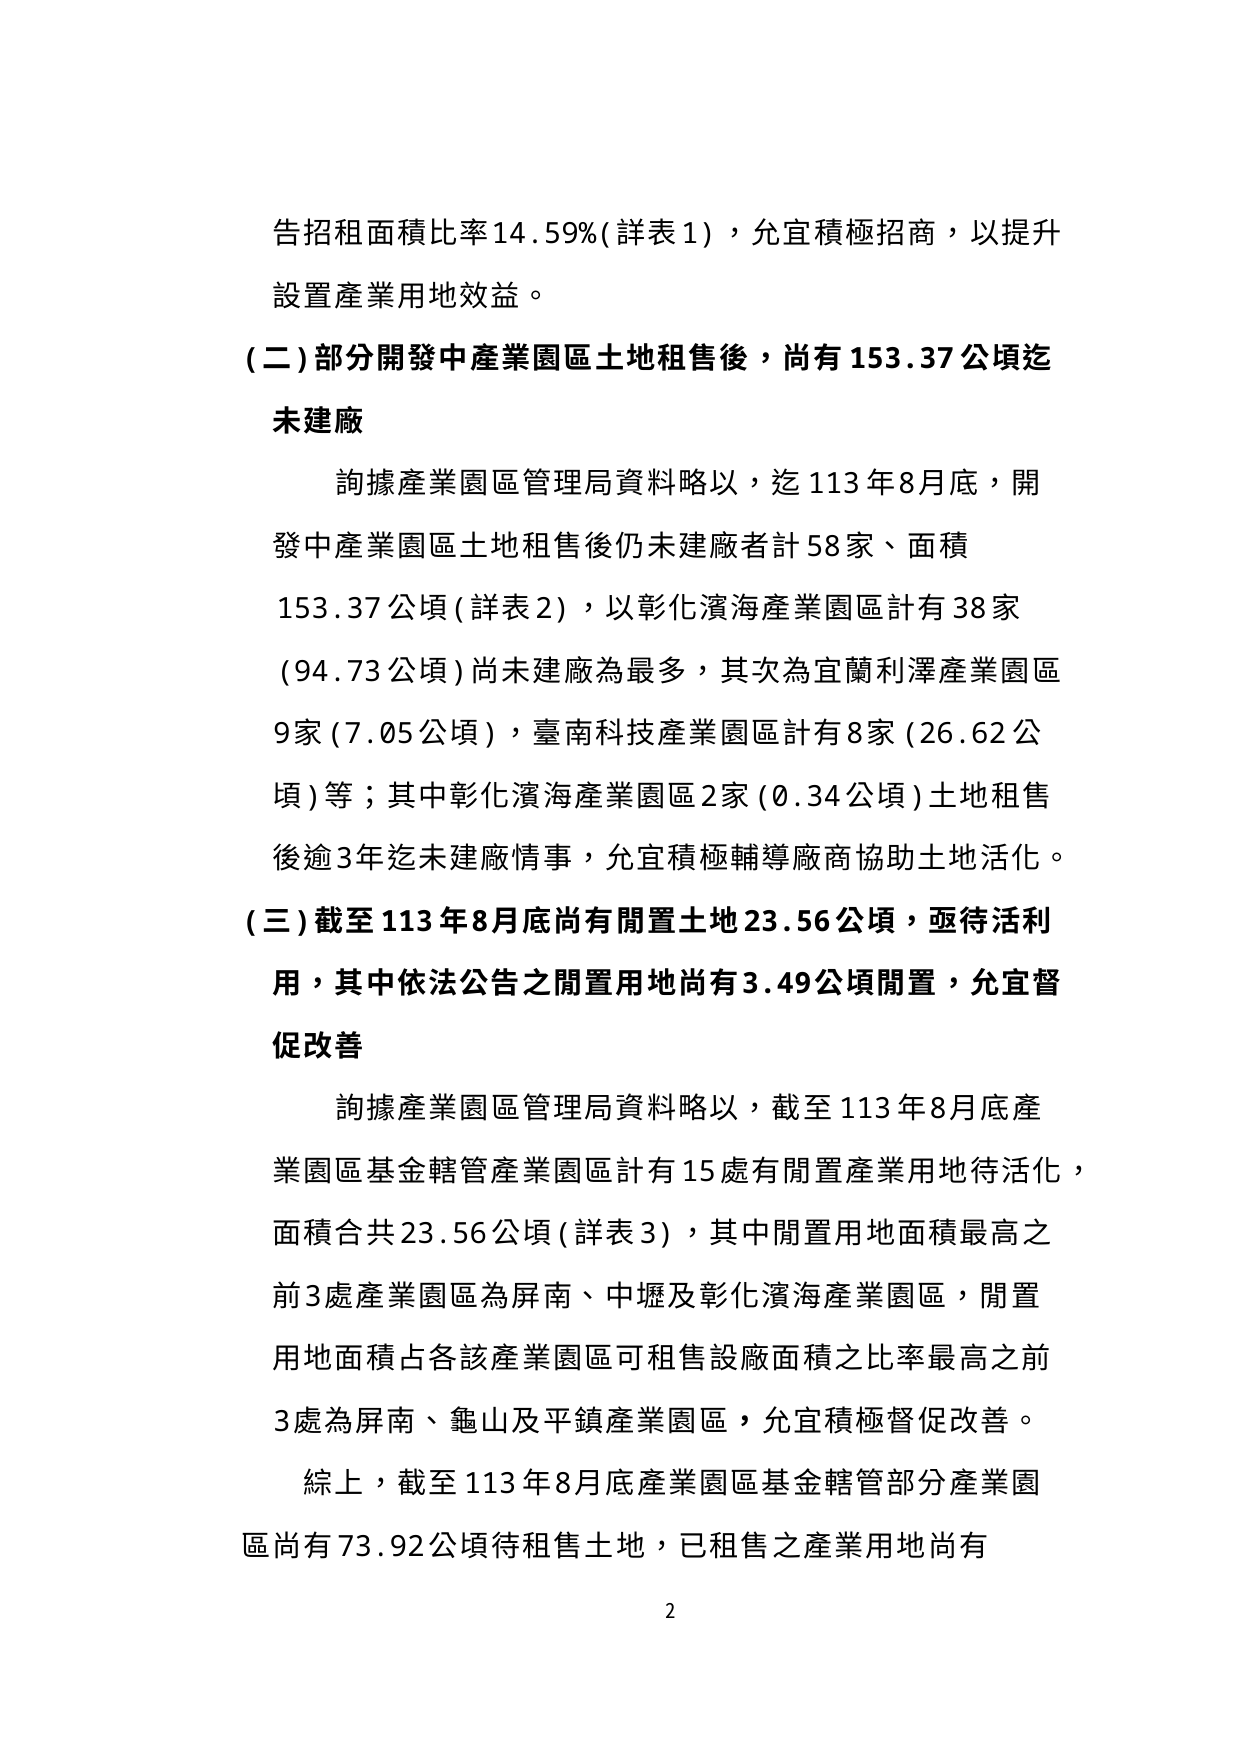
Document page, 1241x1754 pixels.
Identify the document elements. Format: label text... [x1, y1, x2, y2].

text 詢據產業園區管理局資料略以，迄113年8月底，開發中產業園區土地租售後仍未建廠者計58家、面積153.37公頃(詳表2)，以彰化濱海產業園區計有38家(94.73公頃)尚未建廠為最多，其次為宜蘭利澤產業園區9家(7.05公頃)，臺南科技產業園區計有8家(26.62公頃)等；其中彰化濱海產業園區2家(0.34公頃)土地租售後逾3年迄未建廠情事，允宜積極輔導廠商協助土地活化。 [268, 439, 1063, 877]
text 綜上，截至113年8月底產業園區基金轄管部分產業園區尚有73.92公頃待租售土地，已租售之產業用地尚有 [236, 1439, 1063, 1564]
text 詢據產業園區管理局資料略以，截至113年8月底產業園區基金轄管產業園區計有15處有閒置產業用地待活化，面積合共23.56公頃(詳表3)，其中閒置用地面積最高之前3處產業園區為屏南、中壢及彰化濱海產業園區，閒置用地面積占各該產業園區可租售設廠面積之比率最高之前3處為屏南、龜山及平鎮產業園區，允宜積極督促改善。 [266, 1064, 1063, 1439]
text (三)截至113年8月底尚有閒置土地23.56公頃，亟待活利用，其中依法公告之閒置用地尚有3.49公頃閒置，允宜督促改善 [236, 877, 1063, 1064]
text 告招租面積比率14.59%(詳表1)，允宜積極招商，以提升設置產業用地效益。 [266, 189, 1063, 314]
text (二)部分開發中產業園區土地租售後，尚有153.37公頃迄未建廠 [236, 314, 1063, 439]
